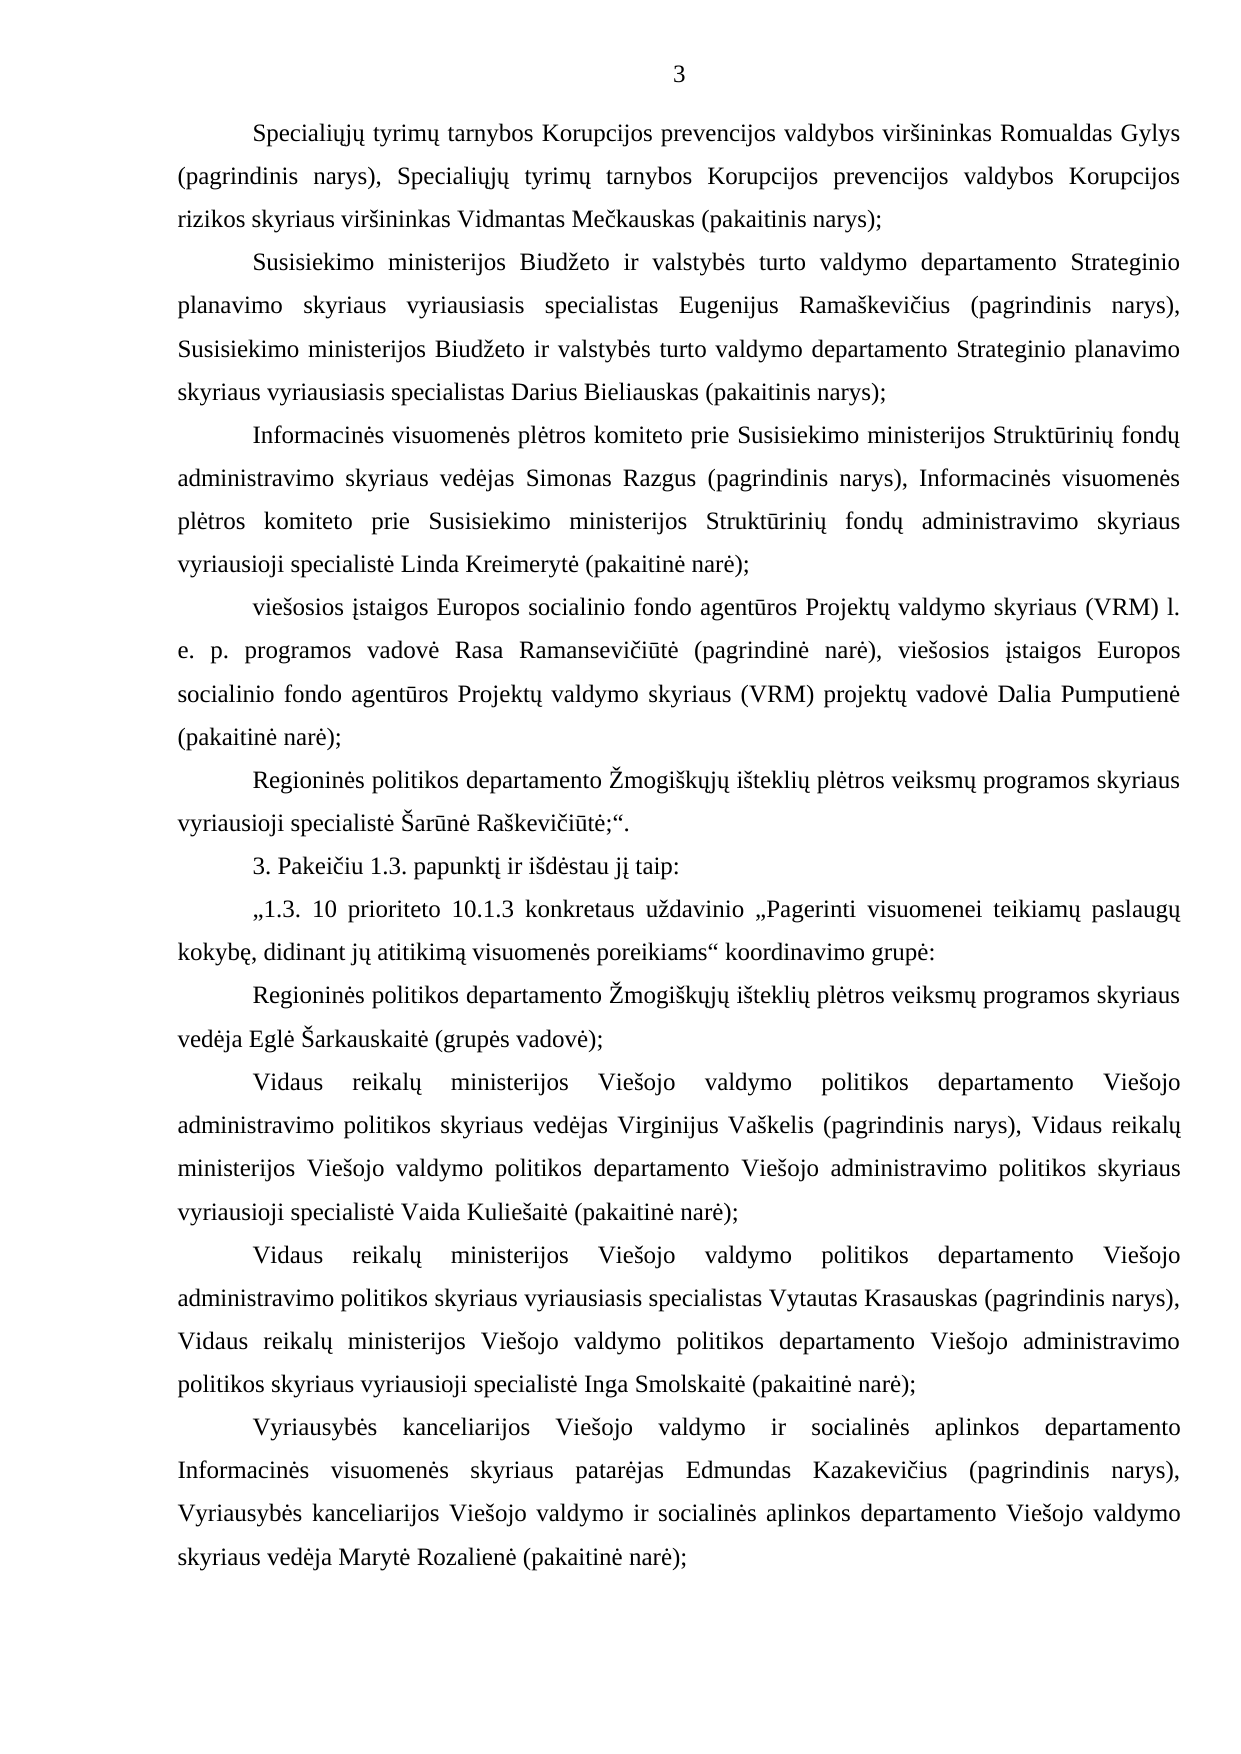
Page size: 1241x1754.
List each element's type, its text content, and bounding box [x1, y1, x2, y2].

text „1.3. 10 prioriteto 10.1.3 konkretaus uždavinio „Pagerinti visuomenei teikiamų paslaugų kokybę, didinant jų atitikimą visuomenės poreikiams“ koordinavimo grupė: [177, 894, 1181, 966]
text 3. Pakeičiu 1.3. papunktį ir išdėstau jį taip: [177, 851, 1181, 880]
text Susisiekimo ministerijos Biudžeto ir valstybės turto valdymo departamento Strateginio planavimo skyriaus vyriausiasis specialistas Eugenijus Ramaškevičius (pagrindinis narys), Susisiekimo ministerijos Biudžeto ir valstybės turto valdymo departamento Strateginio planavimo skyriaus vyriausiasis specialistas Darius Bieliauskas (pakaitinis narys); [177, 247, 1181, 406]
text Vyriausybės kanceliarijos Viešojo valdymo ir socialinės aplinkos departamento Informacinės visuomenės skyriaus patarėjas Edmundas Kazakevičius (pagrindinis narys), Vyriausybės kanceliarijos Viešojo valdymo ir socialinės aplinkos departamento Viešojo valdymo skyriaus vedėja Marytė Rozalienė (pakaitinė narė); [177, 1412, 1181, 1570]
text Vidaus reikalų ministerijos Viešojo valdymo politikos departamento Viešojo administravimo politikos skyriaus vedėjas Virginijus Vaškelis (pagrindinis narys), Vidaus reikalų ministerijos Viešojo valdymo politikos departamento Viešojo administravimo politikos skyriaus vyriausioji specialistė Vaida Kuliešaitė (pakaitinė narė); [177, 1067, 1181, 1225]
text Specialiųjų tyrimų tarnybos Korupcijos prevencijos valdybos viršininkas Romualdas Gylys (pagrindinis narys), Specialiųjų tyrimų tarnybos Korupcijos prevencijos valdybos Korupcijos rizikos skyriaus viršininkas Vidmantas Mečkauskas (pakaitinis narys); [177, 118, 1181, 233]
text viešosios įstaigos Europos socialinio fondo agentūros Projektų valdymo skyriaus (VRM) l. e. p. programos vadovė Rasa Ramansevičiūtė (pagrindinė narė), viešosios įstaigos Europos socialinio fondo agentūros Projektų valdymo skyriaus (VRM) projektų vadovė Dalia Pumputienė (pakaitinė narė); [177, 592, 1181, 751]
text Vidaus reikalų ministerijos Viešojo valdymo politikos departamento Viešojo administravimo politikos skyriaus vyriausiasis specialistas Vytautas Krasauskas (pagrindinis narys), Vidaus reikalų ministerijos Viešojo valdymo politikos departamento Viešojo administravimo politikos skyriaus vyriausioji specialistė Inga Smolskaitė (pakaitinė narė); [177, 1240, 1181, 1398]
text Regioninės politikos departamento Žmogiškųjų išteklių plėtros veiksmų programos skyriaus vyriausioji specialistė Šarūnė Raškevičiūtė;“. [177, 765, 1181, 837]
text Informacinės visuomenės plėtros komiteto prie Susisiekimo ministerijos Struktūrinių fondų administravimo skyriaus vedėjas Simonas Razgus (pagrindinis narys), Informacinės visuomenės plėtros komiteto prie Susisiekimo ministerijos Struktūrinių fondų administravimo skyriaus vyriausioji specialistė Linda Kreimerytė (pakaitinė narė); [177, 420, 1181, 578]
text Regioninės politikos departamento Žmogiškųjų išteklių plėtros veiksmų programos skyriaus vedėja Eglė Šarkauskaitė (grupės vadovė); [177, 981, 1181, 1052]
